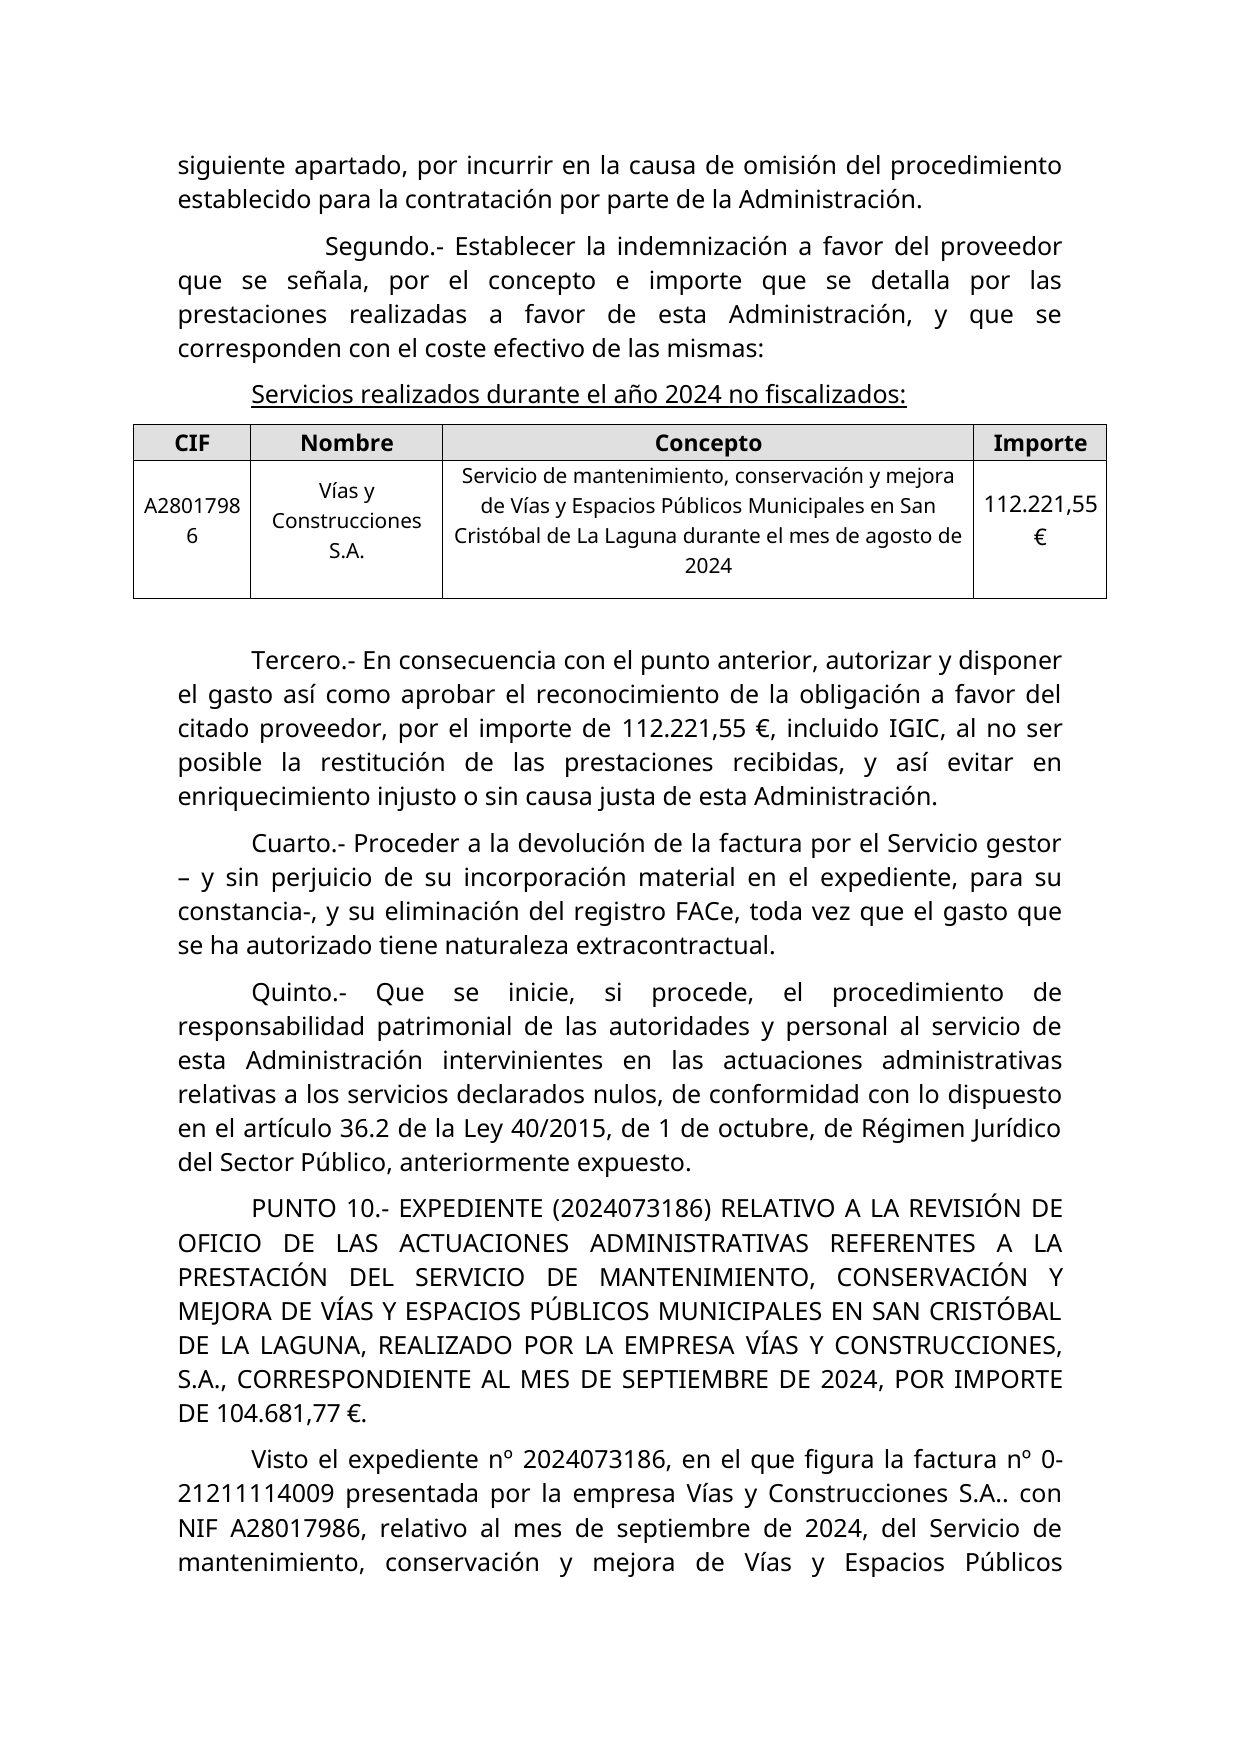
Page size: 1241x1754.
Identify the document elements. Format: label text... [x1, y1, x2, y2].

table_header Nombre [251, 425, 442, 460]
text PUNTO 10.- EXPEDIENTE (2024073186) RELATIVO A LA REVISIÓN DE OFICIO DE LAS ACTUACIONES ADMINISTRATIVAS REFERENTES A LA PRESTACIÓN DEL SERVICIO DE MANTENIMIENTO, CONSERVACIÓN Y MEJORA DE VÍAS Y ESPACIOS PÚBLICOS MUNICIPALES EN SAN CRISTÓBAL DE LA LAGUNA, REALIZADO POR LA EMPRESA VÍAS Y CONSTRUCCIONES, S.A., CORRESPONDIENTE AL MES DE SEPTIEMBRE DE 2024, POR IMPORTE DE 104.681,77 €. [177, 1191, 1063, 1429]
text Segundo.- Establecer la indemnización a favor del proveedor que se señala, por el concepto e importe que se detalla por las prestaciones realizadas a favor de esta Administración, y que se corresponden con el coste efectivo de las mismas: [177, 228, 1063, 364]
table_header Concepto [443, 425, 973, 460]
text Tercero.- En consecuencia con el punto anterior, autorizar y disponer el gasto así como aprobar el reconocimiento de la obligación a favor del citado proveedor, por el importe de 112.221,55 €, incluido IGIC, al no ser posible la restitución de las prestaciones recibidas, y así evitar en enriquecimiento injusto o sin causa justa de esta Administración. [177, 643, 1063, 813]
text Visto el expediente nº 2024073186, en el que figura la factura nº 0-21211114009 presentada por la empresa Vías y Construcciones S.A.. con NIF A28017986, relativo al mes de septiembre de 2024, del Servicio de mantenimiento, conservación y mejora de Vías y Espacios Públicos [177, 1442, 1063, 1578]
table_cell Vías y Construcciones S.A. [251, 461, 442, 598]
table_cell 112.221,55 € [974, 461, 1106, 598]
text Quinto.- Que se inicie, si procede, el procedimiento de responsabilidad patrimonial de las autoridades y personal al servicio de esta Administración intervinientes en las actuaciones administrativas relativas a los servicios declarados nulos, de conformidad con lo dispuesto en el artículo 36.2 de la Ley 40/2015, de 1 de octubre, de Régimen Jurídico del Sector Público, anteriormente expuesto. [177, 974, 1063, 1179]
text Cuarto.- Proceder a la devolución de la factura por el Servicio gestor – y sin perjuicio de su incorporación material en el expediente, para su constancia-, y su eliminación del registro FACe, toda vez que el gasto que se ha autorizado tiene naturaleza extracontractual. [177, 826, 1063, 962]
table_header CIF [134, 425, 250, 460]
text siguiente apartado, por incurrir en la causa de omisión del procedimiento establecido para la contratación por parte de la Administración. [177, 148, 1063, 216]
text Servicios realizados durante el año 2024 no fiscalizados: [177, 377, 1063, 411]
table_cell A28017986 [134, 461, 250, 598]
table_cell Servicio de mantenimiento, conservación y mejora de Vías y Espacios Públicos Municipales en San Cristóbal de La Laguna durante el mes de agosto de 2024 [443, 461, 973, 598]
table_header Importe [974, 425, 1106, 460]
